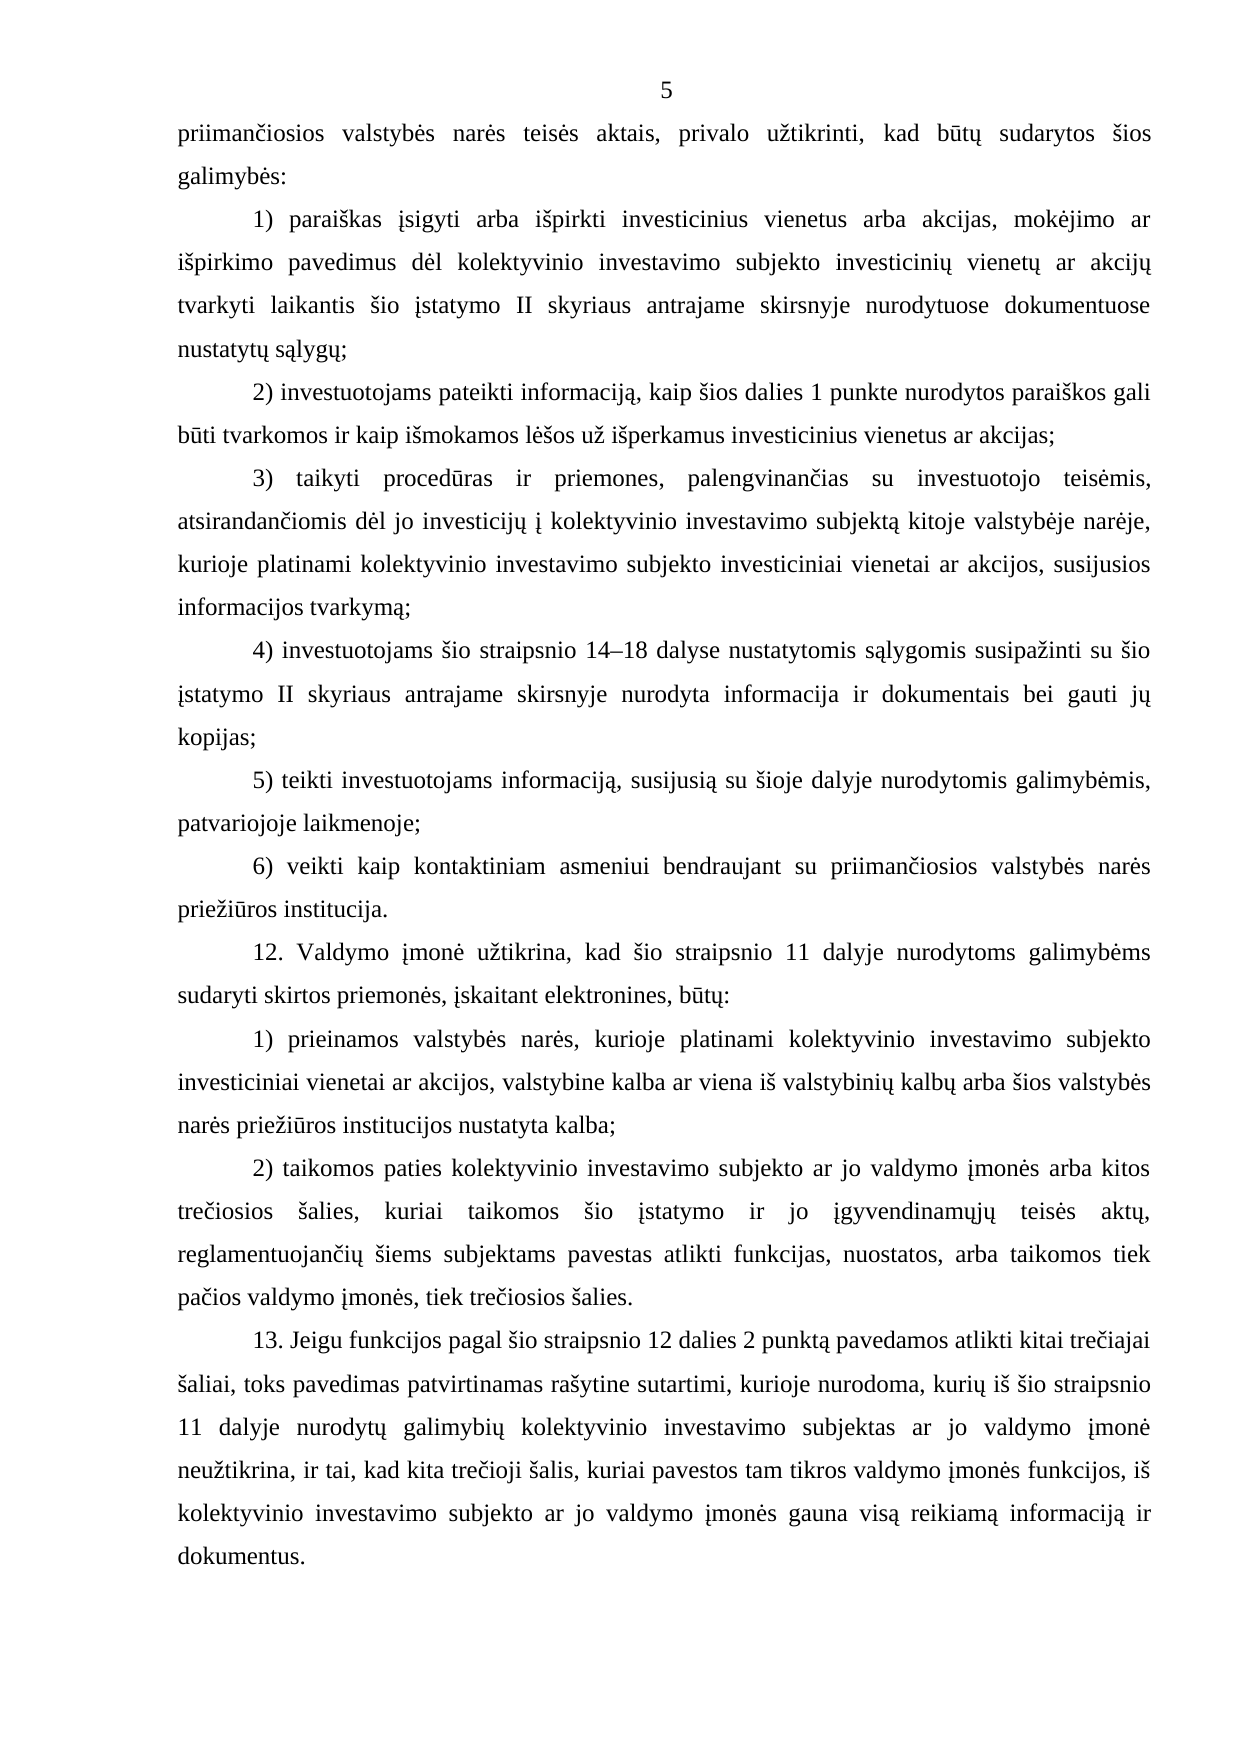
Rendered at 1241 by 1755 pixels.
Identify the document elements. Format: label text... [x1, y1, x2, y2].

text 4) investuotojams šio straipsnio 14‒18 dalyse nustatytomis sąlygomis susipažinti su šio įstatymo II skyriaus antrajame skirsnyje nurodyta informacija ir dokumentais bei gauti jų kopijas; [177, 636, 1152, 751]
text priimančiosios valstybės narės teisės aktais, privalo užtikrinti, kad būtų sudarytos šios galimybės: [177, 118, 1152, 190]
text 6) veikti kaip kontaktiniam asmeniui bendraujant su priimančiosios valstybės narės priežiūros institucija. [177, 851, 1152, 923]
text 2) investuotojams pateikti informaciją, kaip šios dalies 1 punkte nurodytos paraiškos gali būti tvarkomos ir kaip išmokamos lėšos už išperkamus investicinius vienetus ar akcijas; [177, 377, 1152, 449]
text 3) taikyti procedūras ir priemones, palengvinančias su investuotojo teisėmis, atsirandančiomis dėl jo investicijų į kolektyvinio investavimo subjektą kitoje valstybėje narėje, kurioje platinami kolektyvinio investavimo subjekto investiciniai vienetai ar akcijos, susijusios informacijos tvarkymą; [177, 463, 1152, 621]
text 5) teikti investuotojams informaciją, susijusią su šioje dalyje nurodytomis galimybėmis, patvariojoje laikmenoje; [177, 765, 1152, 837]
text 2) taikomos paties kolektyvinio investavimo subjekto ar jo valdymo įmonės arba kitos trečiosios šalies, kuriai taikomos šio įstatymo ir jo įgyvendinamųjų teisės aktų, reglamentuojančių šiems subjektams pavestas atlikti funkcijas, nuostatos, arba taikomos tiek pačios valdymo įmonės, tiek trečiosios šalies. [177, 1153, 1152, 1311]
text 13. Jeigu funkcijos pagal šio straipsnio 12 dalies 2 punktą pavedamos atlikti kitai trečiajai šaliai, toks pavedimas patvirtinamas rašytine sutartimi, kurioje nurodoma, kurių iš šio straipsnio 11 dalyje nurodytų galimybių kolektyvinio investavimo subjektas ar jo valdymo įmonė neužtikrina, ir tai, kad kita trečioji šalis, kuriai pavestos tam tikros valdymo įmonės funkcijos, iš kolektyvinio investavimo subjekto ar jo valdymo įmonės gauna visą reikiamą informaciją ir dokumentus. [177, 1326, 1152, 1570]
text 1) prieinamos valstybės narės, kurioje platinami kolektyvinio investavimo subjekto investiciniai vienetai ar akcijos, valstybine kalba ar viena iš valstybinių kalbų arba šios valstybės narės priežiūros institucijos nustatyta kalba; [177, 1024, 1152, 1139]
text 12. Valdymo įmonė užtikrina, kad šio straipsnio 11 dalyje nurodytoms galimybėms sudaryti skirtos priemonės, įskaitant elektronines, būtų: [177, 937, 1152, 1009]
text 1) paraiškas įsigyti arba išpirkti investicinius vienetus arba akcijas, mokėjimo ar išpirkimo pavedimus dėl kolektyvinio investavimo subjekto investicinių vienetų ar akcijų tvarkyti laikantis šio įstatymo II skyriaus antrajame skirsnyje nurodytuose dokumentuose nustatytų sąlygų; [177, 204, 1152, 362]
